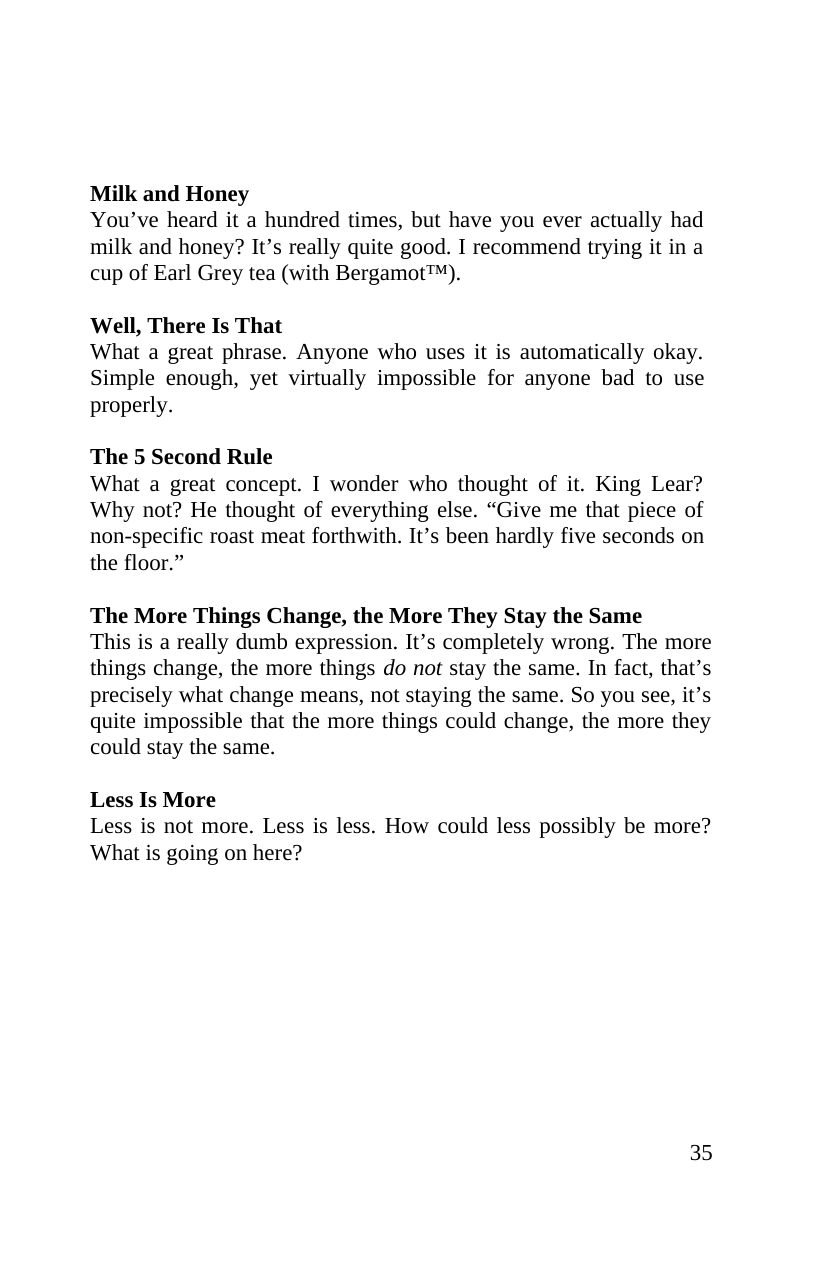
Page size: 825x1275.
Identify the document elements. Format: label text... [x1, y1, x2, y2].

text What a great phrase. Anyone who uses it is automatically okay. Simple enough, yet virtually impossible for anyone bad to use properly. [90, 338, 705, 417]
text The 5 Second Rule [90, 443, 705, 470]
text You’ve heard it a hundred times, but have you ever actually had milk and honey? It’s really quite good. I recommend trying it in a cup of Earl Grey tea (with Bergamot™). [90, 206, 705, 285]
text Less is not more. Less is less. How could less possibly be more? What is going on here? [90, 812, 712, 865]
text Less Is More [90, 786, 712, 812]
text The More Things Change, the More They Stay the Same [90, 602, 705, 628]
text Well, There Is That [90, 312, 705, 338]
text Milk and Honey [90, 180, 712, 206]
text What a great concept. I wonder who thought of it. King Lear? Why not? He thought of everything else. “Give me that piece of non-specific roast meat forthwith. It’s been hardly five seconds on the floor.” [90, 470, 705, 575]
text This is a really dumb expression. It’s completely wrong. The more things change, the more things do not stay the same. In fact, that’s precisely what change means, not staying the same. So you see, it’s quite impossible that the more things could change, the more they could stay the same. [90, 628, 712, 760]
